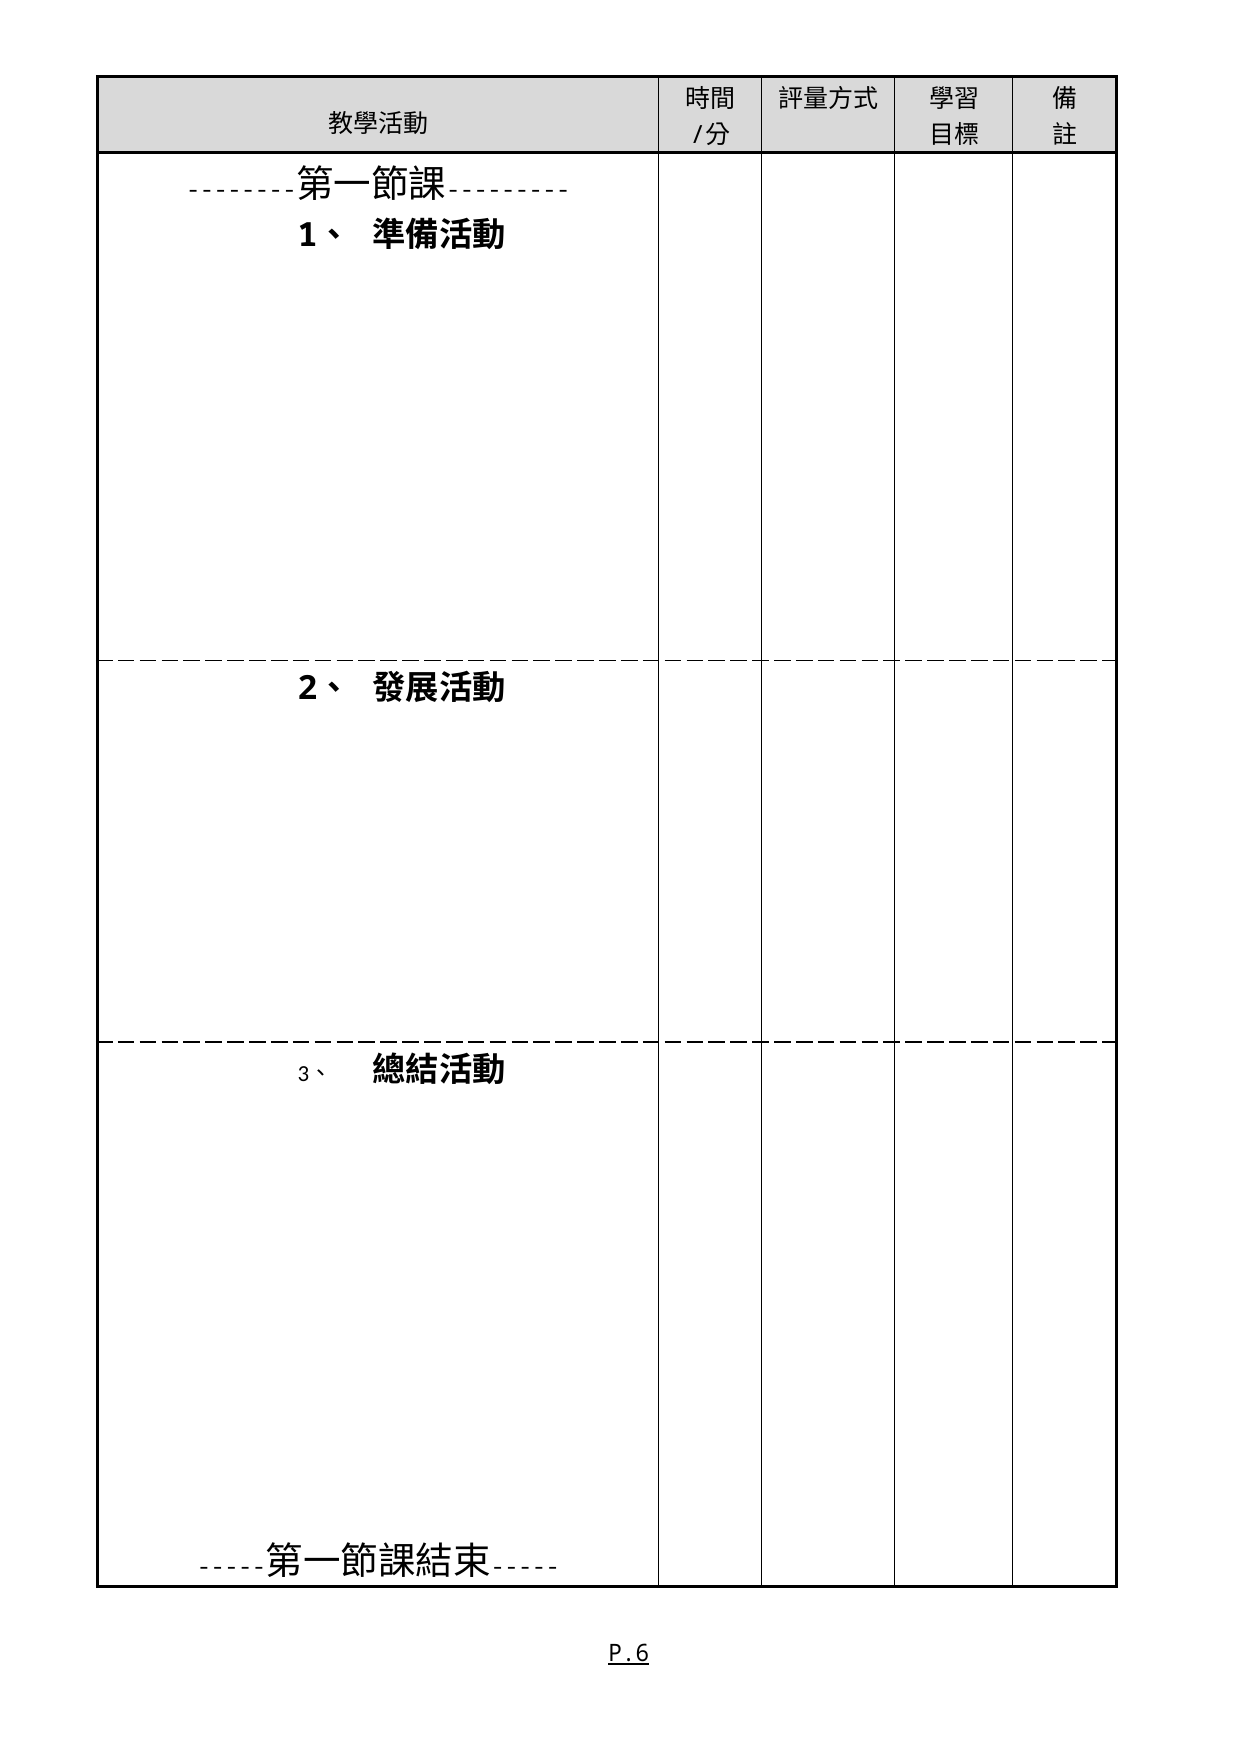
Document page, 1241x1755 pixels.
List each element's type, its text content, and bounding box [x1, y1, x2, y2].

table_cell [895, 660, 1012, 1041]
table_cell [659, 1041, 761, 1585]
table_cell [1013, 1041, 1115, 1585]
table_cell [1013, 154, 1115, 660]
table_cell [659, 660, 761, 1041]
table_cell [895, 1041, 1012, 1585]
table_cell 發展活動 [99, 660, 658, 1041]
table_cell [762, 660, 894, 1041]
table_cell [762, 154, 894, 660]
table_header 備 註 [1013, 78, 1115, 151]
table_header 時間 /分 [659, 78, 761, 151]
table_cell 總結活動 -----第一節課結束----- [99, 1041, 658, 1585]
table_header 學習 目標 [895, 78, 1012, 151]
table_cell [895, 154, 1012, 660]
table_cell [762, 1041, 894, 1585]
table_header 教學活動 [99, 78, 658, 151]
table_cell [1013, 660, 1115, 1041]
table_cell [659, 154, 761, 660]
table_cell --------第一節課--------- 準備活動 [99, 154, 658, 660]
table_header 評量方式 [762, 78, 894, 151]
